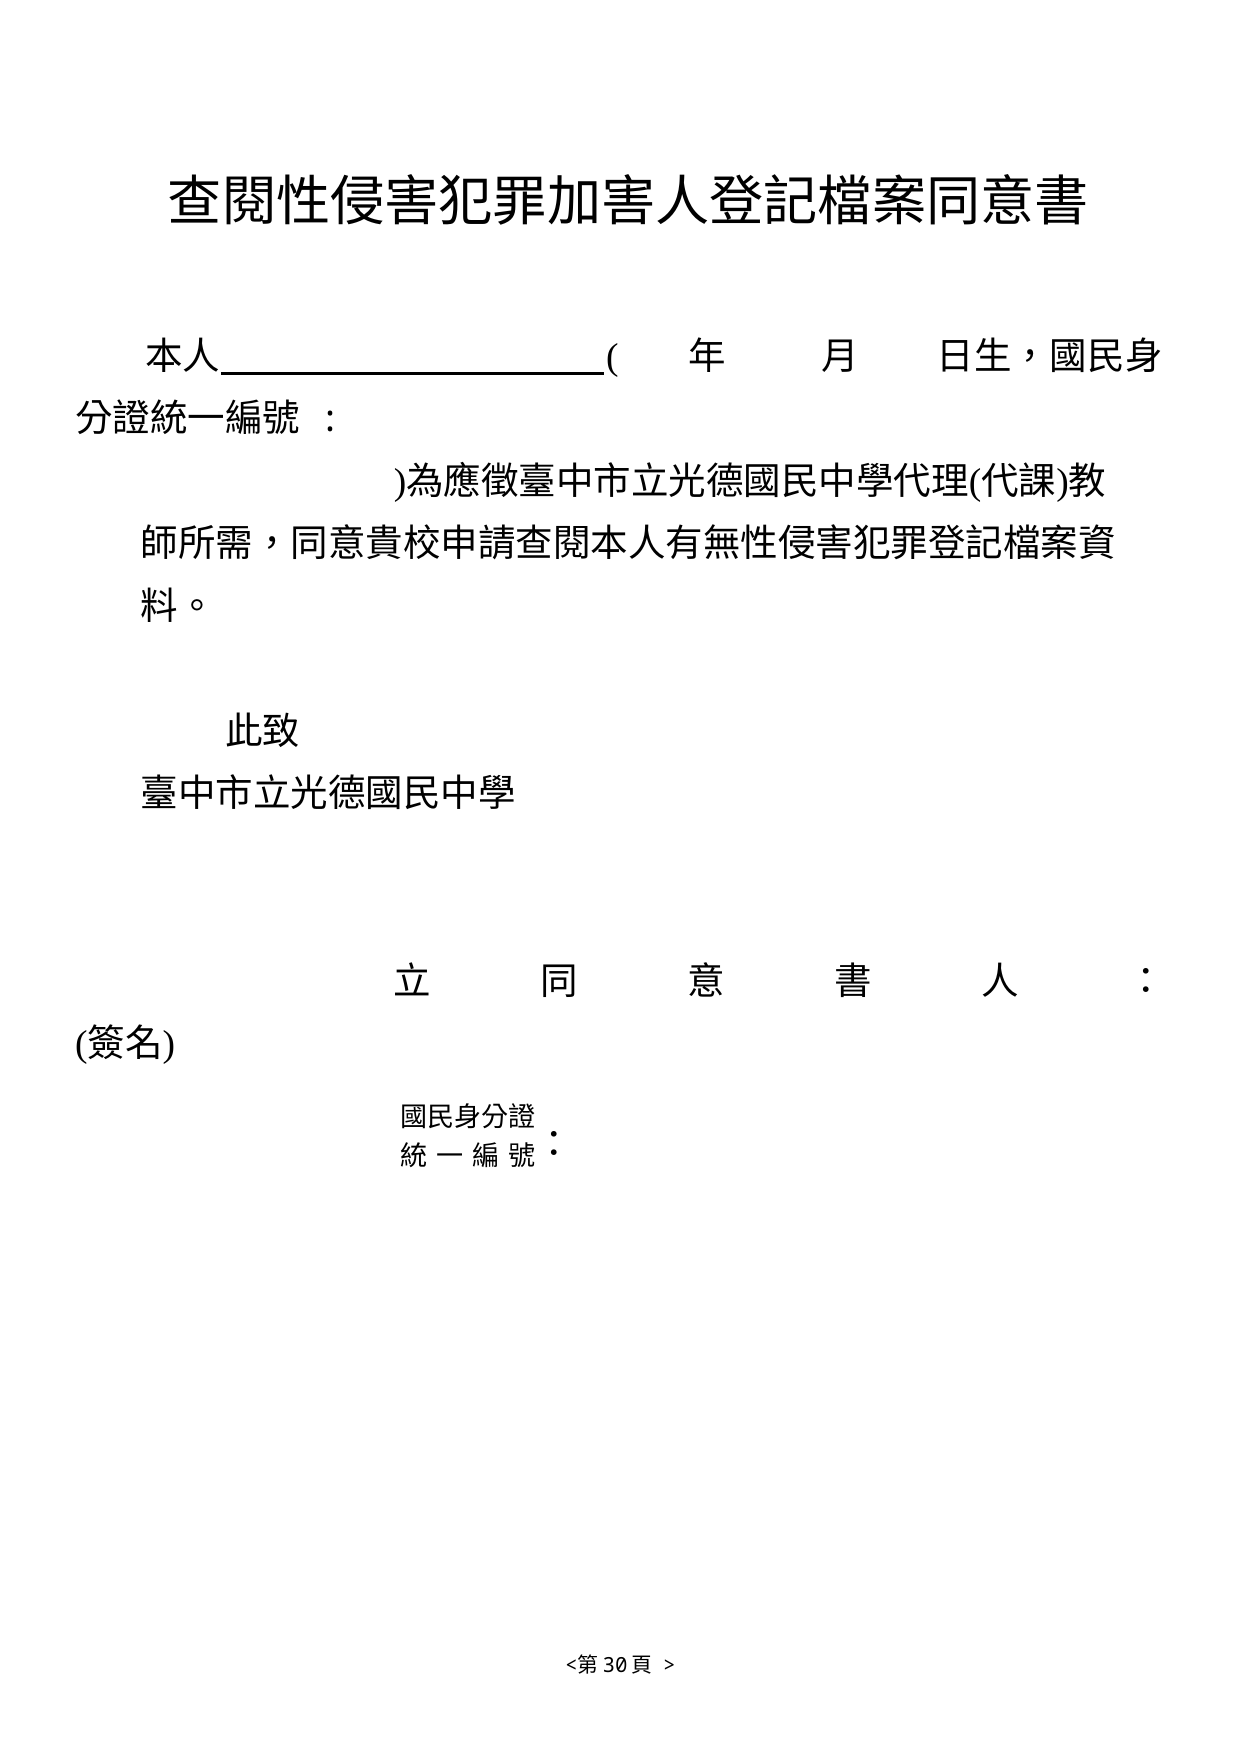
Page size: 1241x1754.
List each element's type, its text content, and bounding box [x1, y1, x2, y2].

text 臺中市立光德國民中學 [75, 749, 1165, 811]
text 師所需，同意貴校申請查閱本人有無性侵害犯罪登記檔案資 [75, 499, 1165, 561]
text 料。 [75, 561, 1165, 624]
text 查閱性侵害犯罪加害人登記檔案同意書 [75, 124, 1181, 249]
text 本人 ( 年 月 日生，國民身分證統一編號 : [75, 311, 1165, 436]
text 立同意書人： (簽名) [75, 936, 1165, 1061]
text 此致 [75, 686, 1165, 749]
text 國民身分證統一編號： [75, 1061, 1165, 1186]
text )為應徵臺中市立光德國民中學代理(代課)教 [75, 436, 1165, 499]
